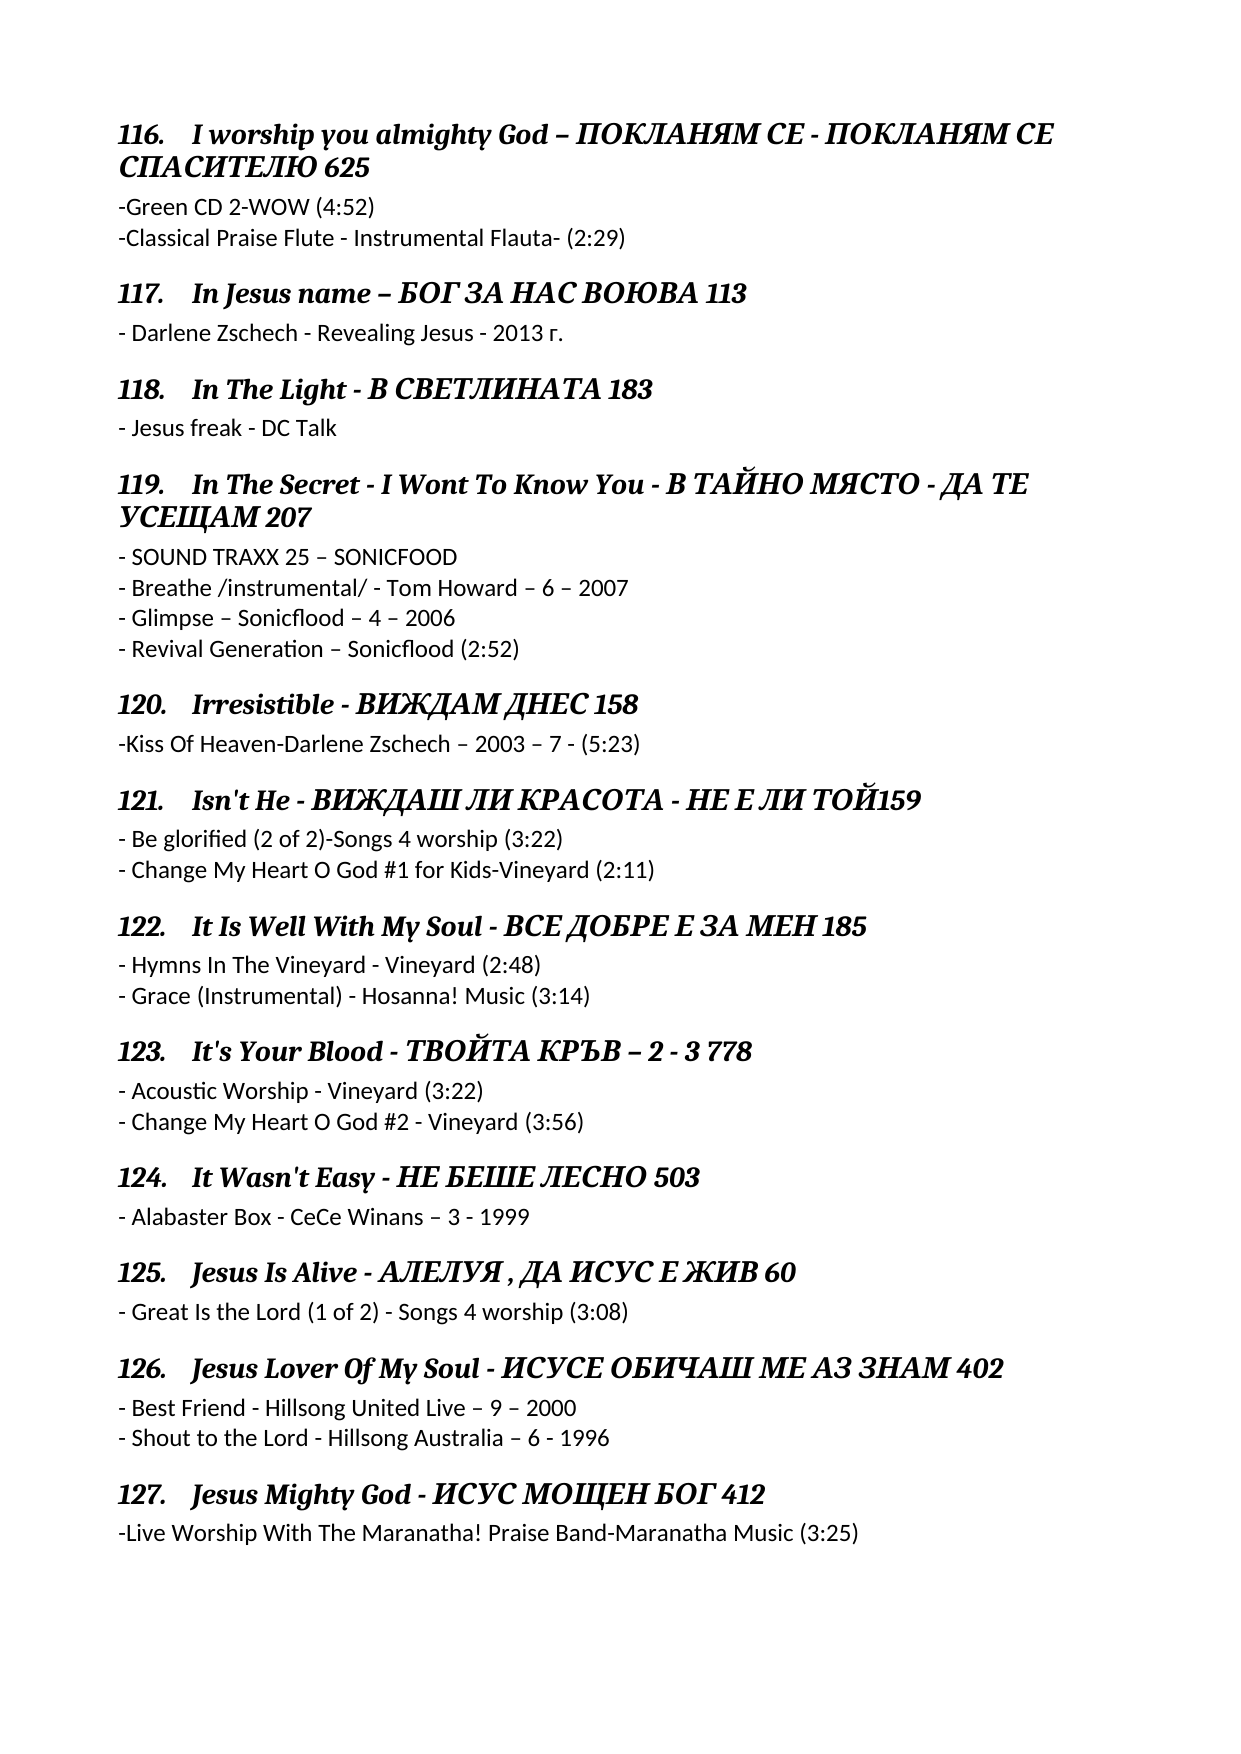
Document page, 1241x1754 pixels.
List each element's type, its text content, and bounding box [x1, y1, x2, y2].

subtitle In The Secret - I Wont To Know You - В ТАЙНО МЯСТО - ДА ТЕ УСЕЩАМ 207 [118, 468, 1122, 535]
text - Glimpse – Sonicflood – 4 – 2006 [118, 602, 1122, 633]
text -Kiss Of Heaven-Darlene Zschech – 2003 – 7 - (5:23) [118, 728, 1122, 759]
text - Jesus freak - DC Talk [118, 413, 1122, 443]
text -Classical Praise Flute - Instrumental Flauta- (2:29) [118, 222, 1122, 252]
text - Grace (Instrumental) - Hosanna! Music (3:14) [118, 980, 1122, 1011]
text - Alabaster Box - CeCe Winans – 3 - 1999 [118, 1201, 1122, 1232]
text - Be glorified (2 of 2)-Songs 4 worship (3:22) [118, 824, 1122, 854]
subtitle Jesus Lover Of My Soul - ИСУСЕ ОБИЧАШ МЕ АЗ ЗНАМ 402 [118, 1352, 1122, 1386]
text - Breathe /instrumental/ - Tom Howard – 6 – 2007 [118, 572, 1122, 602]
text - Shout to the Lord - Hillsong Australia – 6 - 1996 [118, 1422, 1122, 1453]
text -Green CD 2-WOW (4:52) [118, 191, 1122, 222]
subtitle Irresistible - ВИЖДАМ ДНЕС 158 [118, 688, 1122, 722]
subtitle In The Light - В СВЕТЛИНАТА 183 [118, 373, 1122, 406]
subtitle It's Your Blood - ТВОЙТА КРЪВ – 2 - 3 778 [118, 1036, 1122, 1069]
text -Live Worship With The Maranatha! Praise Band-Maranatha Music (3:25) [118, 1518, 1122, 1548]
text - Change My Heart O God #2 - Vineyard (3:56) [118, 1106, 1122, 1136]
subtitle Isn't He - ВИЖДАШ ЛИ КРАСОТА - НЕ Е ЛИ ТОЙ159 [118, 784, 1122, 817]
text - Change My Heart O God #1 for Kids-Vineyard (2:11) [118, 854, 1122, 885]
text - Acoustic Worship - Vineyard (3:22) [118, 1075, 1122, 1106]
text - Darlene Zschech - Revealing Jesus - 2013 г. [118, 317, 1122, 348]
text - Best Friend - Hillsong United Live – 9 – 2000 [118, 1392, 1122, 1422]
subtitle Jesus Is Alive - АЛЕЛУЯ , ДА ИСУС Е ЖИВ 60 [118, 1257, 1122, 1290]
text - SOUND TRAXX 25 – SONICFOOD [118, 541, 1122, 572]
subtitle Jesus Mighty God - ИСУС МОЩЕН БОГ 412 [118, 1478, 1122, 1511]
subtitle I worship you almighty God – ПОКЛАНЯМ СЕ - ПОКЛАНЯМ СЕ СПАСИТЕЛЮ 625 [118, 118, 1122, 185]
text - Great Is the Lord (1 of 2) - Songs 4 worship (3:08) [118, 1296, 1122, 1327]
subtitle It Wasn't Easy - НЕ БЕШЕ ЛЕСНО 503 [118, 1161, 1122, 1195]
text - Revival Generation – Sonicflood (2:52) [118, 633, 1122, 663]
subtitle In Jesus name – БОГ ЗА НАС ВОЮВА 113 [118, 277, 1122, 311]
text - Hymns In The Vineyard - Vineyard (2:48) [118, 949, 1122, 980]
subtitle It Is Well With My Soul - ВСЕ ДОБРЕ Е ЗА МЕН 185 [118, 910, 1122, 943]
